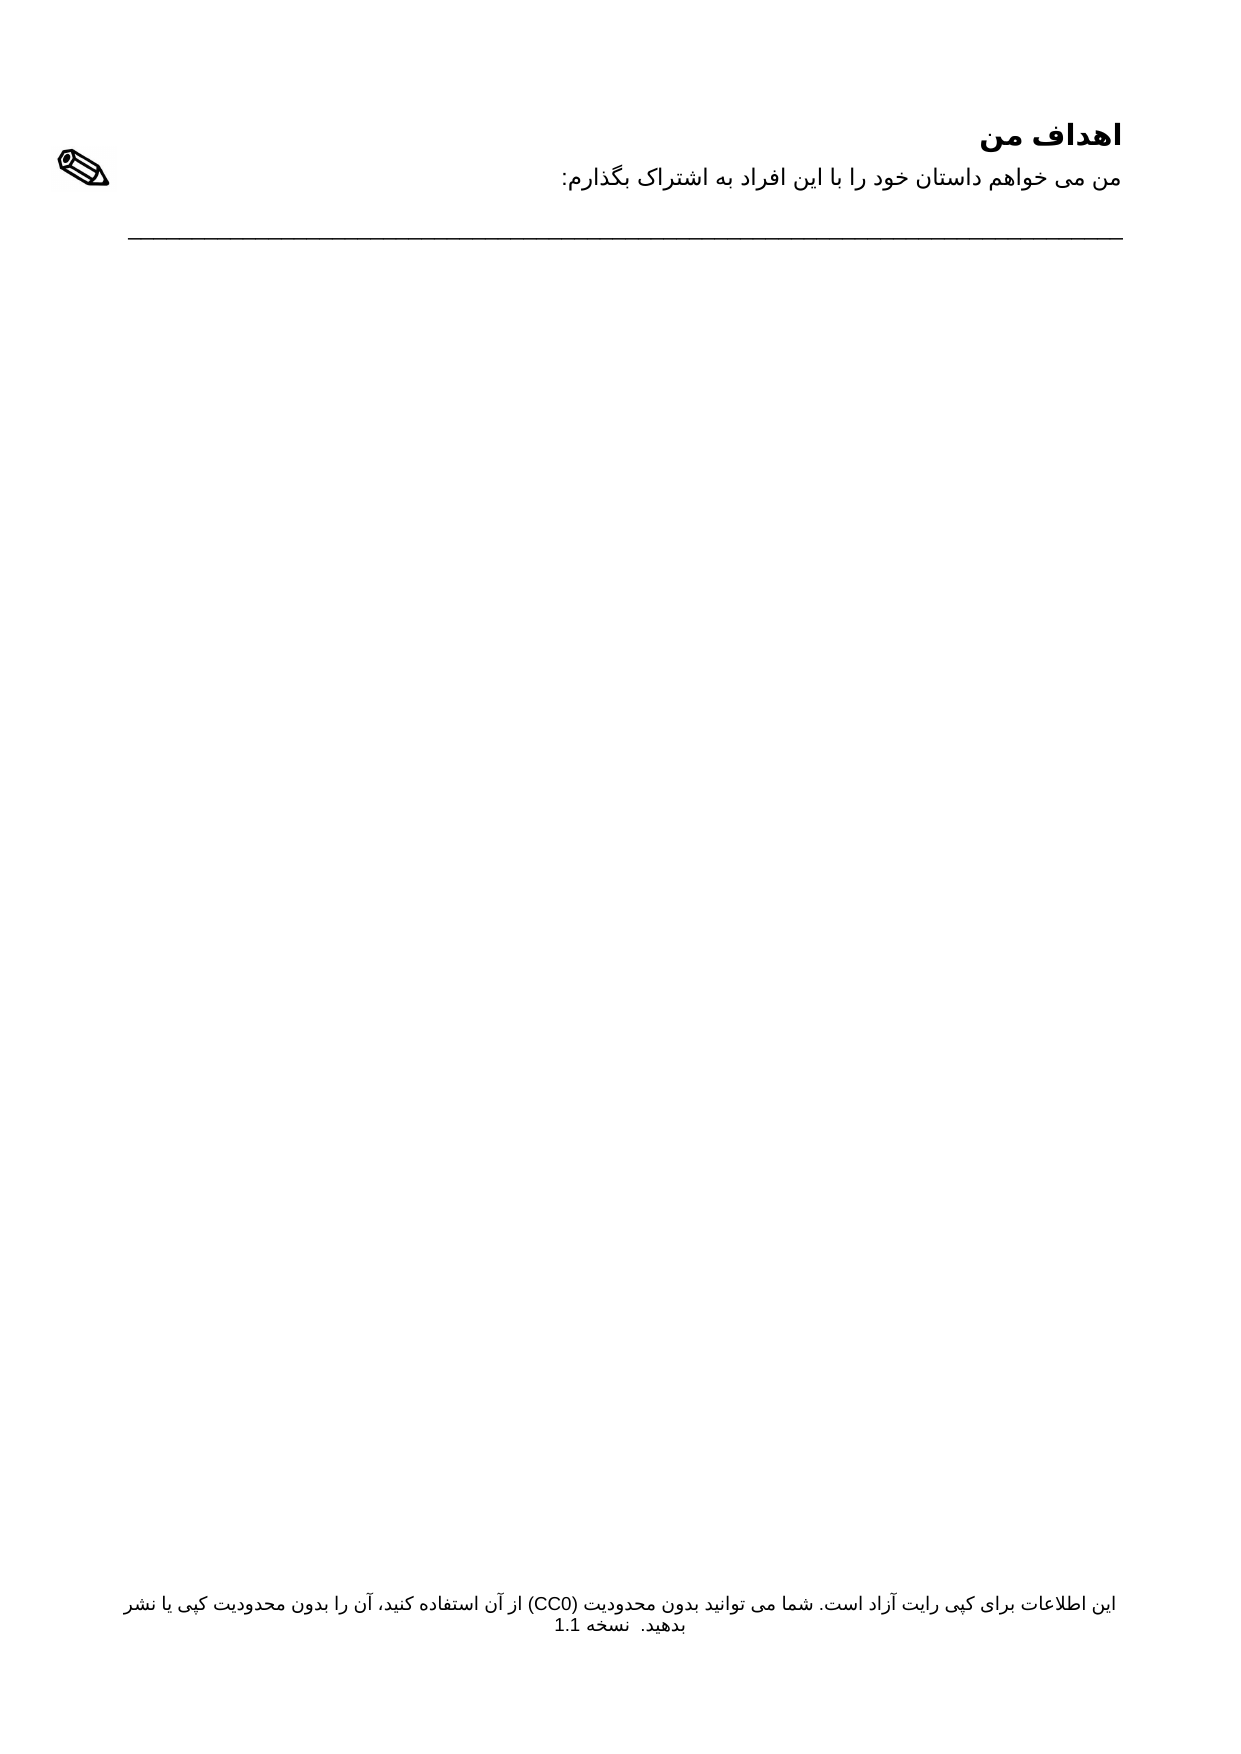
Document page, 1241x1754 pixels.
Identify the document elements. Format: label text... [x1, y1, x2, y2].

text ______________________________________________________________________________ [118, 213, 1122, 240]
picture [50, 146, 117, 192]
subtitle اهداف من [118, 118, 1122, 152]
text من می خواهم داستان خود را با این افراد به اشتراک بگذارم: [118, 163, 1122, 190]
